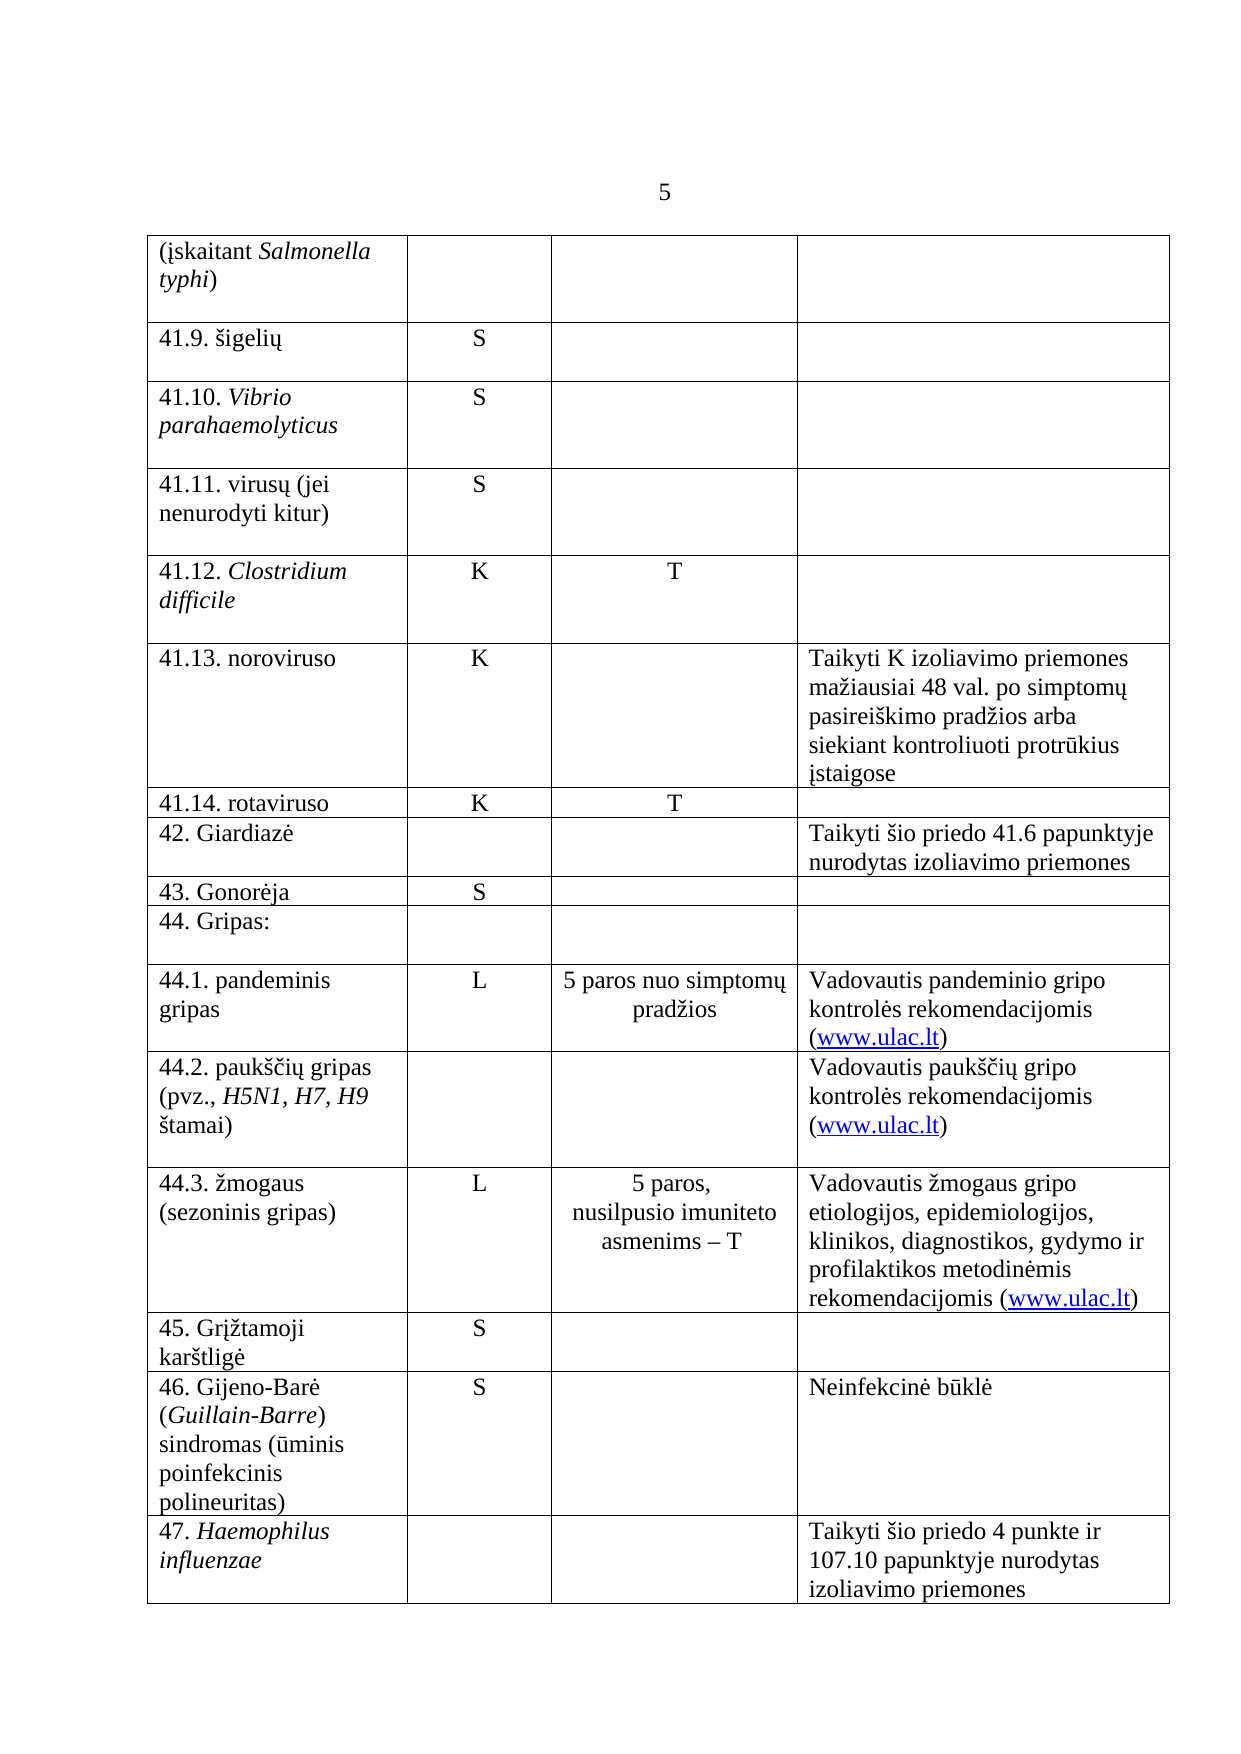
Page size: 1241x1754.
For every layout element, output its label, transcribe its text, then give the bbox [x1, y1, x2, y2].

table_cell 44. Gripas: [148, 906, 407, 964]
table_cell S [408, 1372, 551, 1515]
table_cell Taikyti K izoliavimo priemones mažiausiai 48 val. po simptomų pasireiškimo pradžios arba siekiant kontroliuoti protrūkius įstaigose [798, 644, 1169, 787]
table_cell K [408, 788, 551, 817]
table_cell [552, 906, 797, 964]
table_cell L [408, 965, 551, 1051]
table_cell Neinfekcinė būklė [798, 1372, 1169, 1515]
table_cell [408, 818, 551, 876]
table_cell [408, 1516, 551, 1603]
table_cell [552, 236, 797, 322]
table_cell [798, 556, 1169, 642]
table_cell Vadovautis žmogaus gripo etiologijos, epidemiologijos, klinikos, diagnostikos, gydymo ir profilaktikos metodinėmis rekomendacijomis (www.ulac.lt) [798, 1168, 1169, 1312]
table_cell Taikyti šio priedo 4 punkte ir 107.10 papunktyje nurodytas izoliavimo priemones [798, 1516, 1169, 1603]
table_cell [798, 906, 1169, 964]
table_cell 41.13. noroviruso [148, 644, 407, 787]
table_cell [552, 877, 797, 905]
table_cell 46. Gijeno-Barė (Guillain-Barre) sindromas (ūminis poinfekcinis polineuritas) [148, 1372, 407, 1515]
table_cell 41.10. Vibrio parahaemolyticus [148, 382, 407, 468]
table_cell 41.14. rotaviruso [148, 788, 407, 817]
table_cell 41.9. šigelių [148, 323, 407, 381]
table_cell 43. Gonorėja [148, 877, 407, 905]
table_cell 44.2. paukščių gripas (pvz., H5N1, H7, H9 štamai) [148, 1052, 407, 1167]
table_cell [798, 788, 1169, 817]
table_cell T [552, 556, 797, 642]
table_cell [798, 469, 1169, 555]
table_cell 42. Giardiazė [148, 818, 407, 876]
table_cell 41.12. Clostridium difficile [148, 556, 407, 642]
table_cell 44.3. žmogaus (sezoninis gripas) [148, 1168, 407, 1312]
table_cell [408, 1052, 551, 1167]
table_cell K [408, 644, 551, 787]
table_cell [552, 382, 797, 468]
table_cell S [408, 1313, 551, 1371]
table_cell [408, 236, 551, 322]
table_cell [798, 236, 1169, 322]
table_cell [552, 818, 797, 876]
table_cell [552, 323, 797, 381]
table_cell [552, 1313, 797, 1371]
table_cell [552, 1516, 797, 1603]
table_cell L [408, 1168, 551, 1312]
table_cell K [408, 556, 551, 642]
table_cell [552, 644, 797, 787]
table_cell S [408, 469, 551, 555]
table_cell 41.11. virusų (jei nenurodyti kitur) [148, 469, 407, 555]
table_cell [552, 1052, 797, 1167]
table_cell [798, 382, 1169, 468]
table_cell S [408, 323, 551, 381]
table_cell [798, 323, 1169, 381]
table_cell 44.1. pandeminis gripas [148, 965, 407, 1051]
table_cell Vadovautis paukščių gripo kontrolės rekomendacijomis (www.ulac.lt) [798, 1052, 1169, 1167]
table_cell 5 paros nuo simptomų pradžios [552, 965, 797, 1051]
table_cell S [408, 877, 551, 905]
table_cell Vadovautis pandeminio gripo kontrolės rekomendacijomis (www.ulac.lt) [798, 965, 1169, 1051]
table_cell [552, 469, 797, 555]
table_cell 5 paros, nusilpusio imuniteto asmenims – T [552, 1168, 797, 1312]
table_cell T [552, 788, 797, 817]
table_cell [552, 1372, 797, 1515]
table_cell [408, 906, 551, 964]
table_cell [798, 877, 1169, 905]
table_cell S [408, 382, 551, 468]
table_cell 47. Haemophilus influenzae [148, 1516, 407, 1603]
table_cell 45. Grįžtamoji karštligė [148, 1313, 407, 1371]
table_cell Taikyti šio priedo 41.6 papunktyje nurodytas izoliavimo priemones [798, 818, 1169, 876]
table_cell (įskaitant Salmonella typhi) [148, 236, 407, 322]
table_cell [798, 1313, 1169, 1371]
